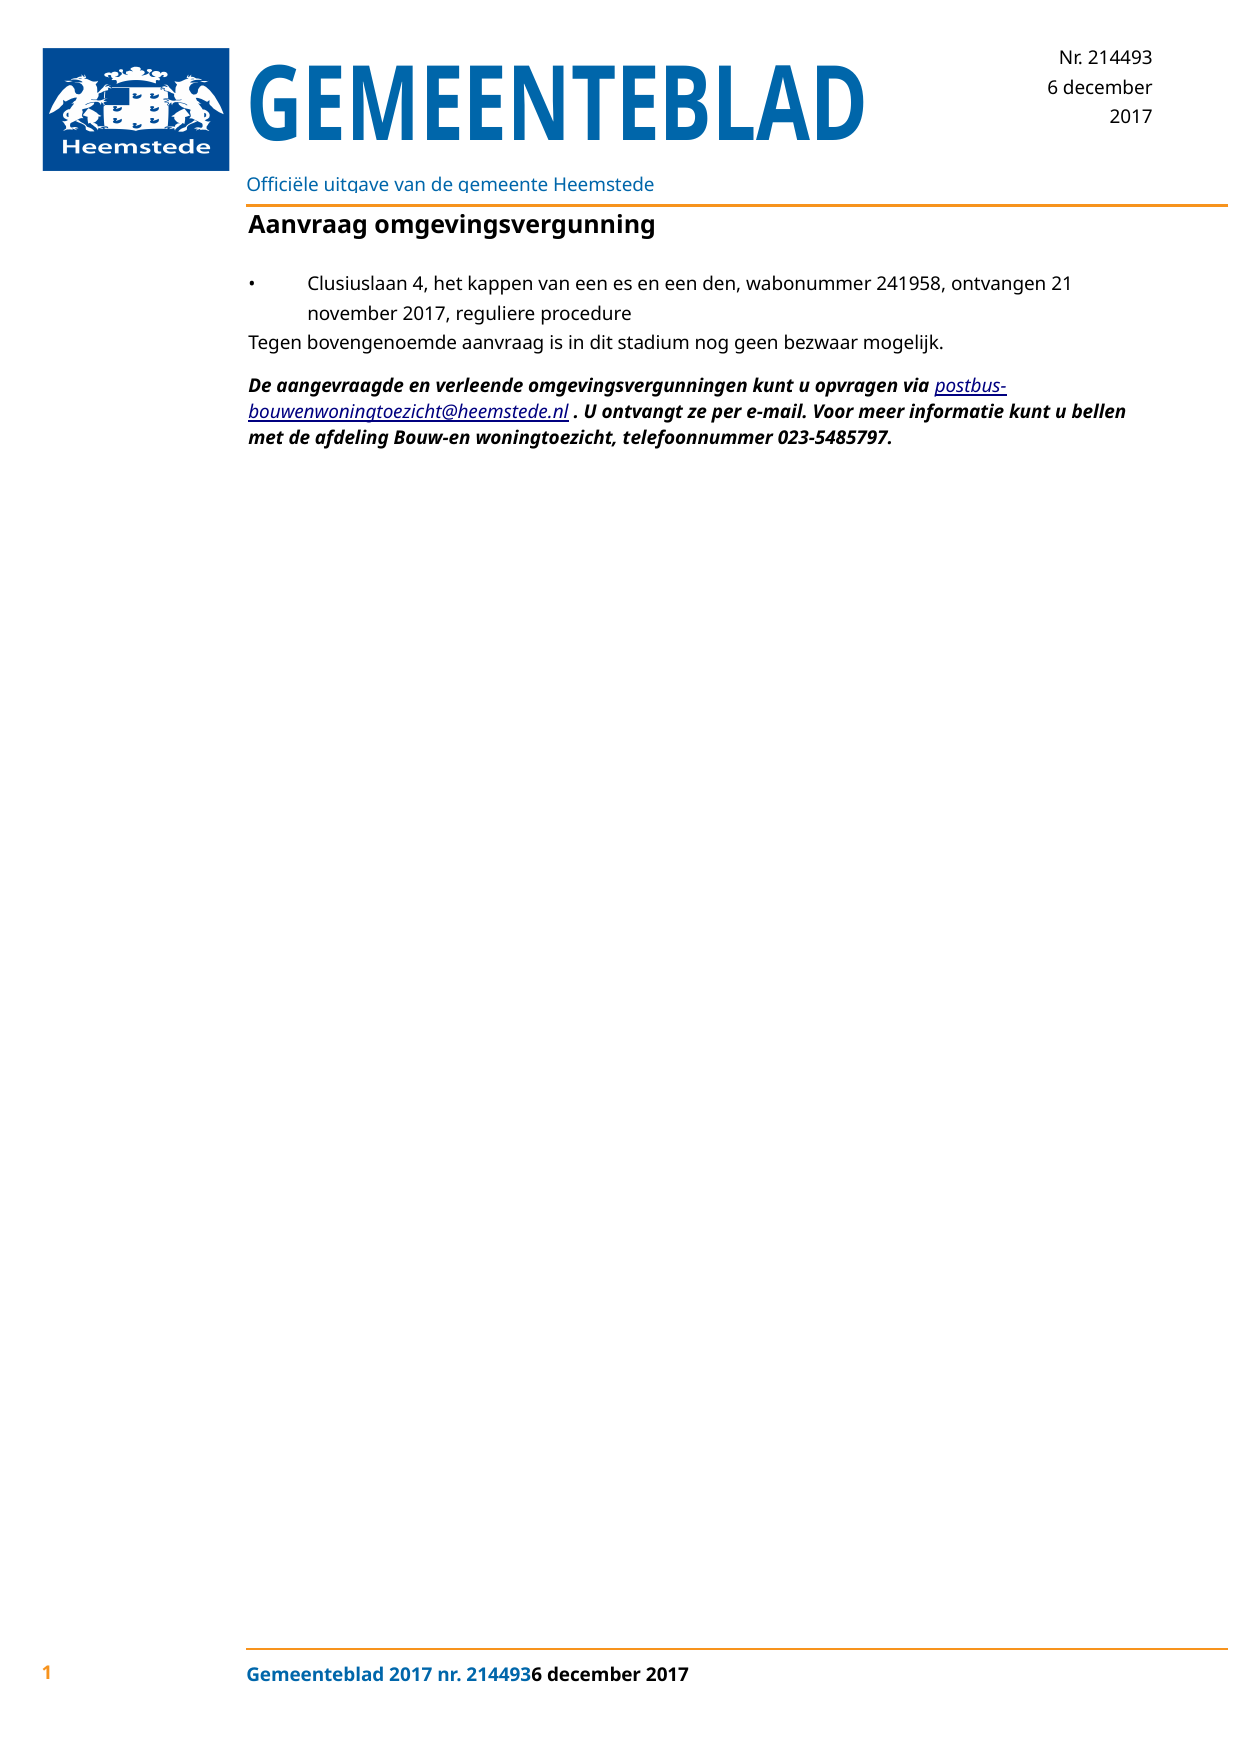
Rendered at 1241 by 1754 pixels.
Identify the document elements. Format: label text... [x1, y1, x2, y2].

text De aangevraagde en verleende omgevingsvergunningen kunt u opvragen via postbus-bouwenwoningtoezicht@heemstede.nl . U ontvangt ze per e-mail. Voor meer informatie kunt u bellen met de afdeling Bouw-en woningtoezicht, telefoonnummer 023-5485797. [248, 373, 1152, 450]
text Tegen bovengenoemde aanvraag is in dit stadium nog geen bezwaar mogelijk. [248, 329, 1152, 355]
list Clusiuslaan 4, het kappen van een es en een den, wabonummer 241958, ontvangen 21 november 2017, reguliere procedure [248, 270, 1152, 326]
text Aanvraag omgevingsvergunning [248, 207, 1152, 241]
picture [41, 47, 231, 172]
